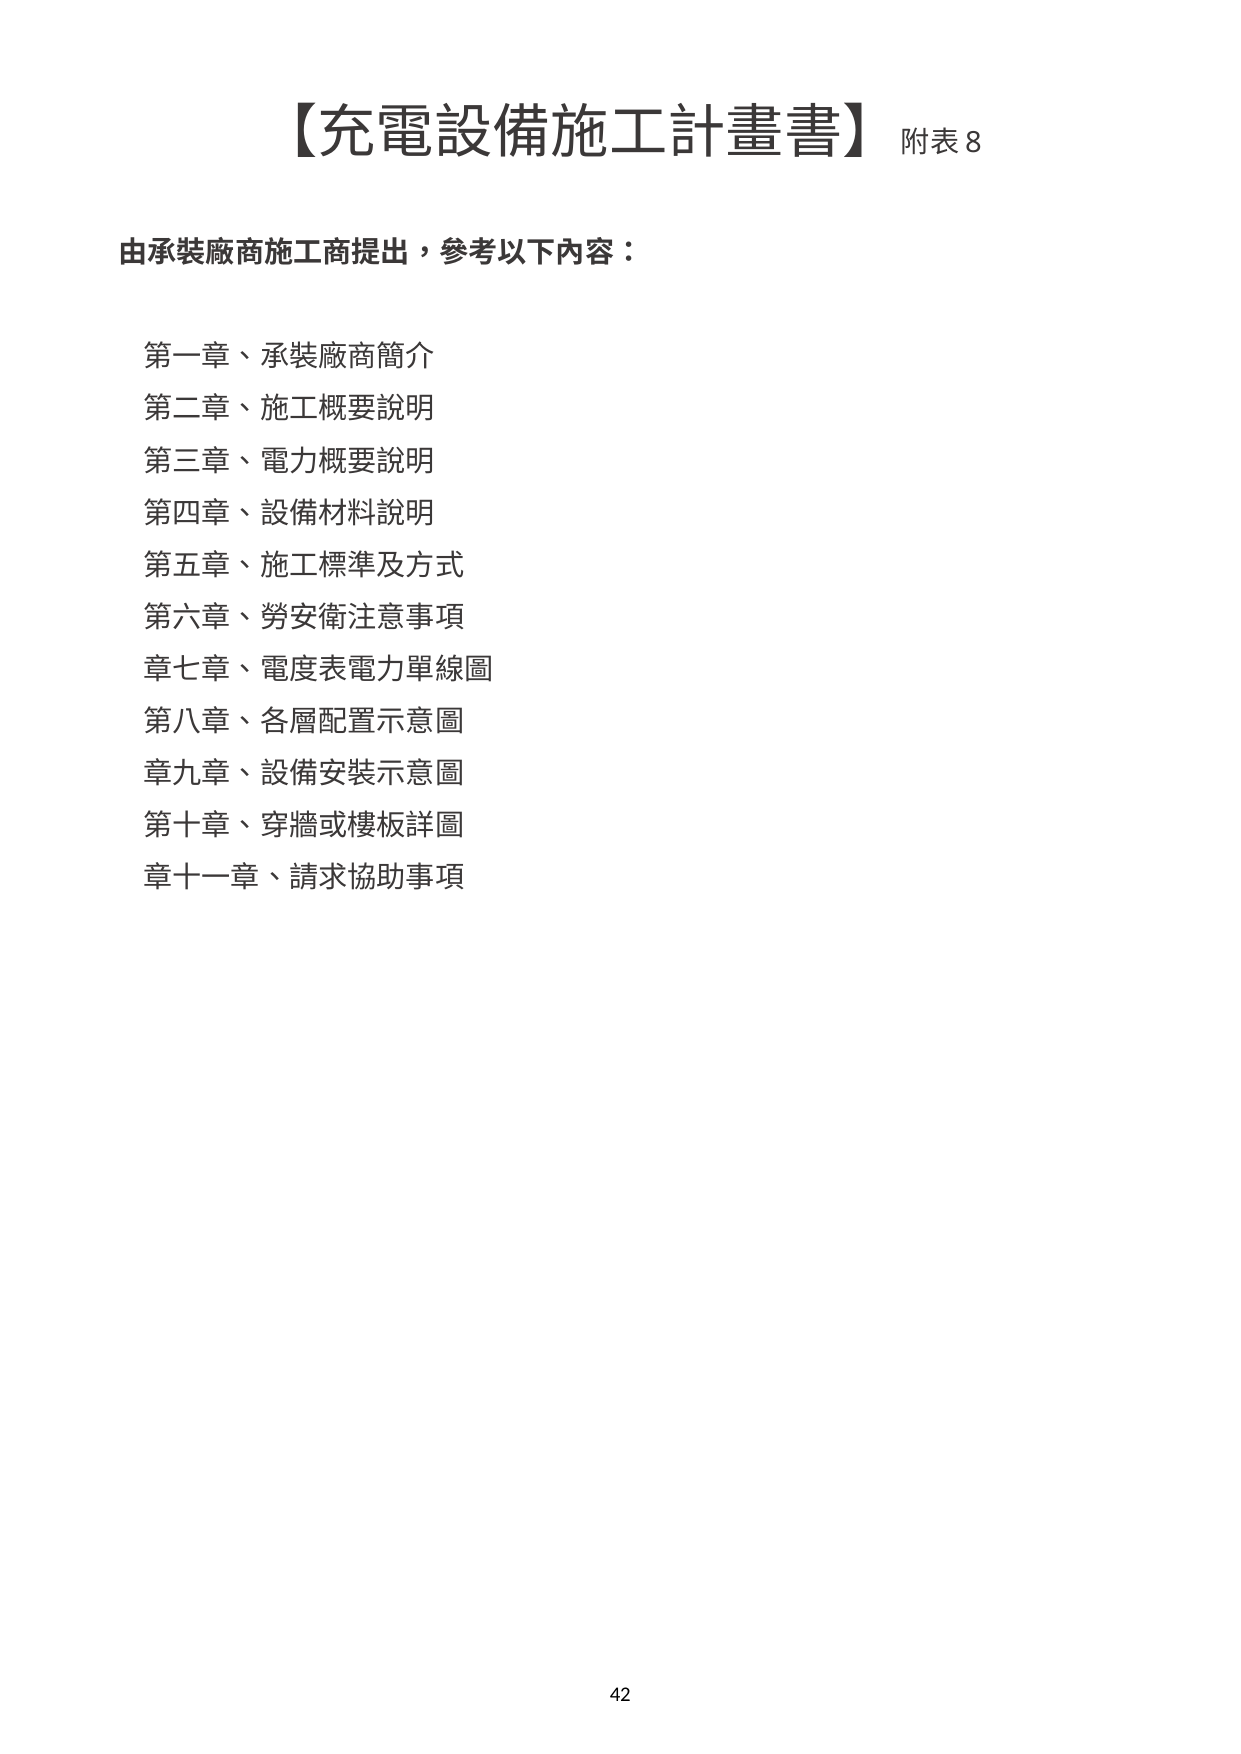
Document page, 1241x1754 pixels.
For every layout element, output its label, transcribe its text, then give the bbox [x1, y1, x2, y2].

text 第八章、各層配置示意圖 [143, 690, 1122, 742]
text 第二章、施工概要說明 [143, 377, 1122, 429]
list 由承裝廠商施工商提出，參考以下內容： [118, 221, 1122, 273]
text 第三章、電力概要說明 [143, 429, 1122, 481]
text 章九章、設備安裝示意圖 [143, 742, 1122, 794]
text 第六章、勞安衛注意事項 [143, 586, 1122, 638]
text 第一章、承裝廠商簡介 [143, 325, 1122, 377]
text 第五章、施工標準及方式 [143, 533, 1122, 586]
text 章十一章、請求協助事項 [143, 846, 1122, 898]
text 第四章、設備材料說明 [143, 481, 1122, 533]
text 章七章、電度表電力單線圖 [143, 638, 1122, 690]
text 第十章、穿牆或樓板詳圖 [143, 794, 1122, 846]
text 【充電設備施工計畫書】附表8 [118, 84, 1122, 169]
